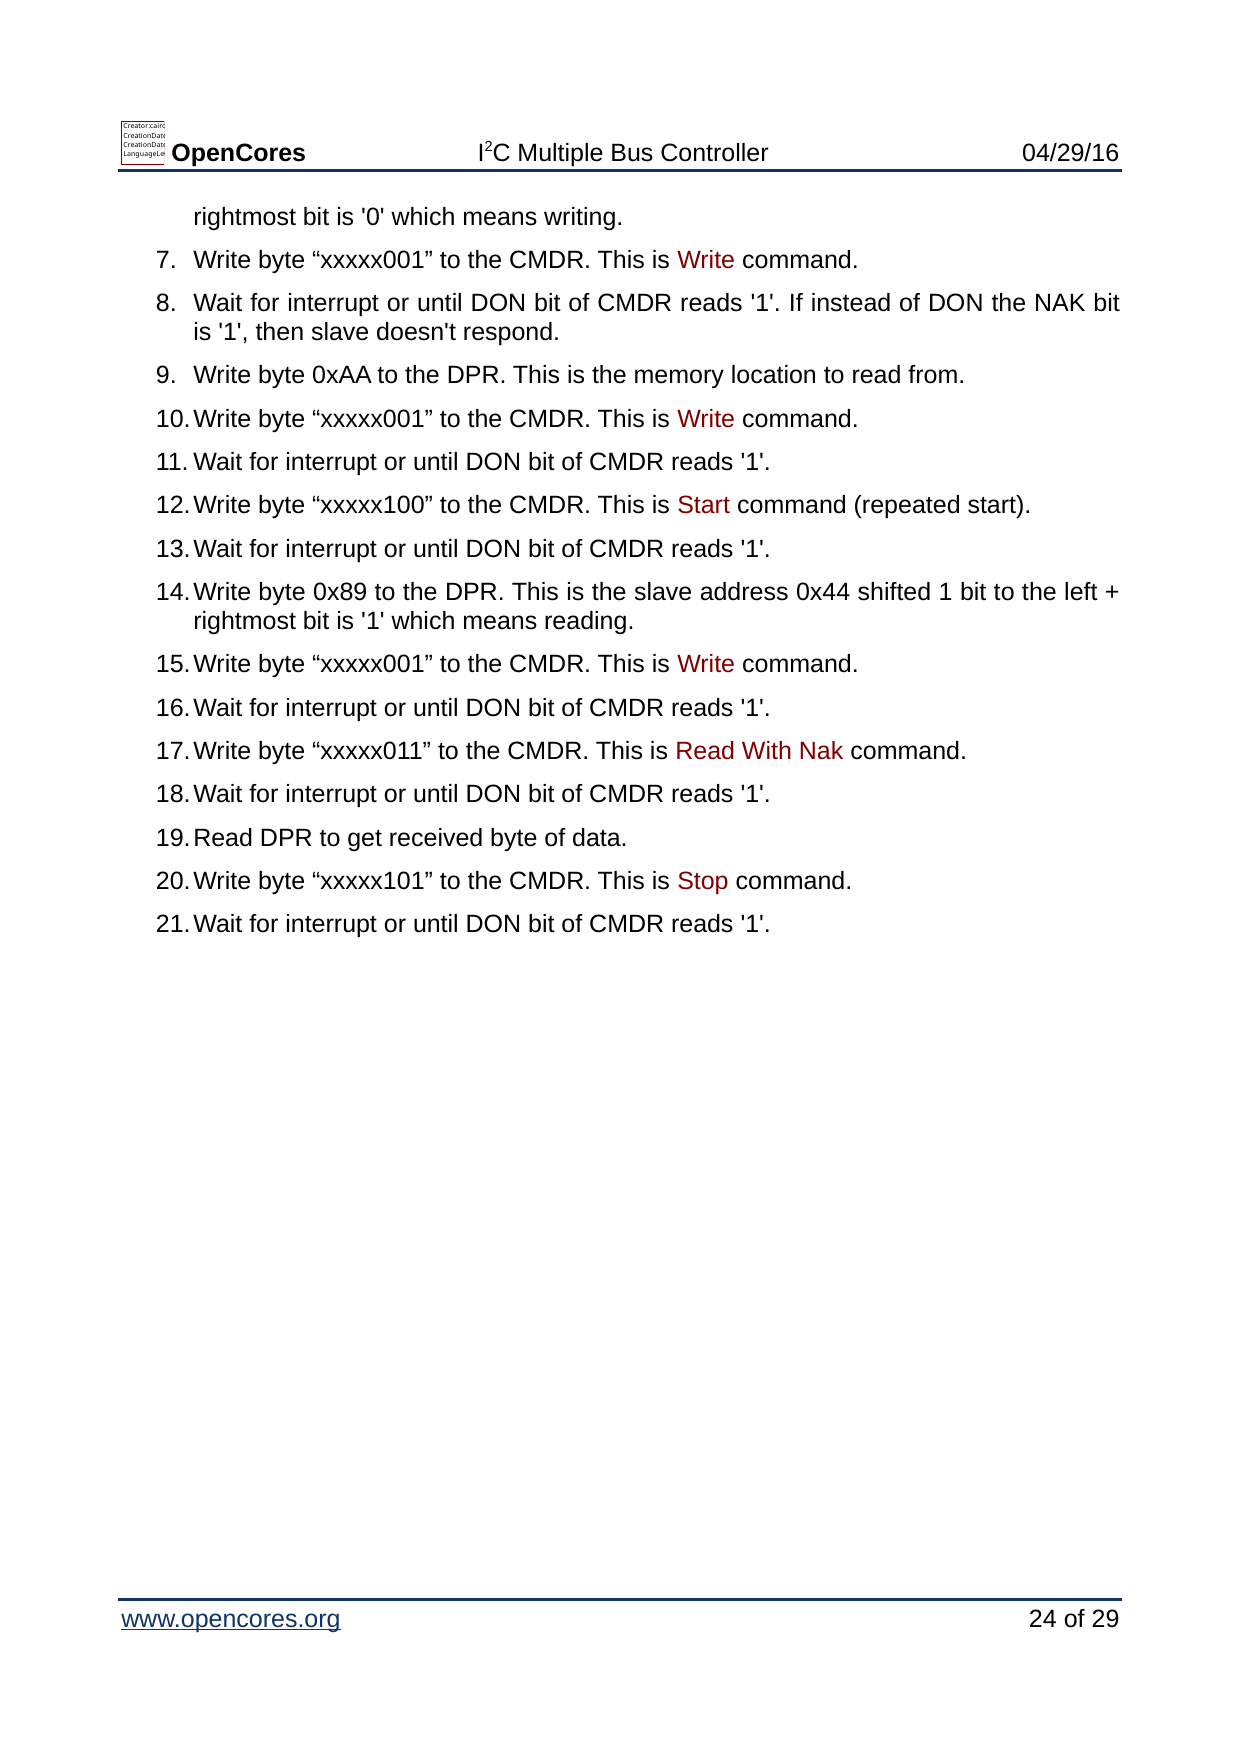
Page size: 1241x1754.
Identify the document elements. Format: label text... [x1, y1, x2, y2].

list Wait for interrupt or until DON bit of CMDR reads '1'. [156, 693, 1122, 721]
list Wait for interrupt or until DON bit of CMDR reads '1'. [156, 779, 1122, 808]
list Write byte “xxxxx100” to the CMDR. This is Start command (repeated start). [156, 491, 1122, 519]
list Write byte “xxxxx101” to the CMDR. This is Stop command. [156, 866, 1122, 895]
list Read DPR to get received byte of data. [156, 823, 1122, 851]
list Write byte “xxxxx001” to the CMDR. This is Write command. [156, 245, 1122, 274]
list Write byte “xxxxx001” to the CMDR. This is Write command. [156, 649, 1122, 678]
list rightmost bit is '0' which means writing. [156, 202, 1122, 231]
list Wait for interrupt or until DON bit of CMDR reads '1'. [156, 447, 1122, 476]
list Wait for interrupt or until DON bit of CMDR reads '1'. If instead of DON the NAK bit is '1', then slave doesn't respond. [156, 288, 1122, 346]
list Wait for interrupt or until DON bit of CMDR reads '1'. [156, 909, 1122, 938]
list Write byte “xxxxx011” to the CMDR. This is Read With Nak command. [156, 736, 1122, 765]
list Write byte 0xAA to the DPR. This is the memory location to read from. [156, 361, 1122, 389]
list Write byte 0x89 to the DPR. This is the slave address 0x44 shifted 1 bit to the left + rightmost bit is '1' which means reading. [156, 577, 1122, 635]
list Write byte “xxxxx001” to the CMDR. This is Write command. [156, 404, 1122, 433]
list Wait for interrupt or until DON bit of CMDR reads '1'. [156, 534, 1122, 563]
